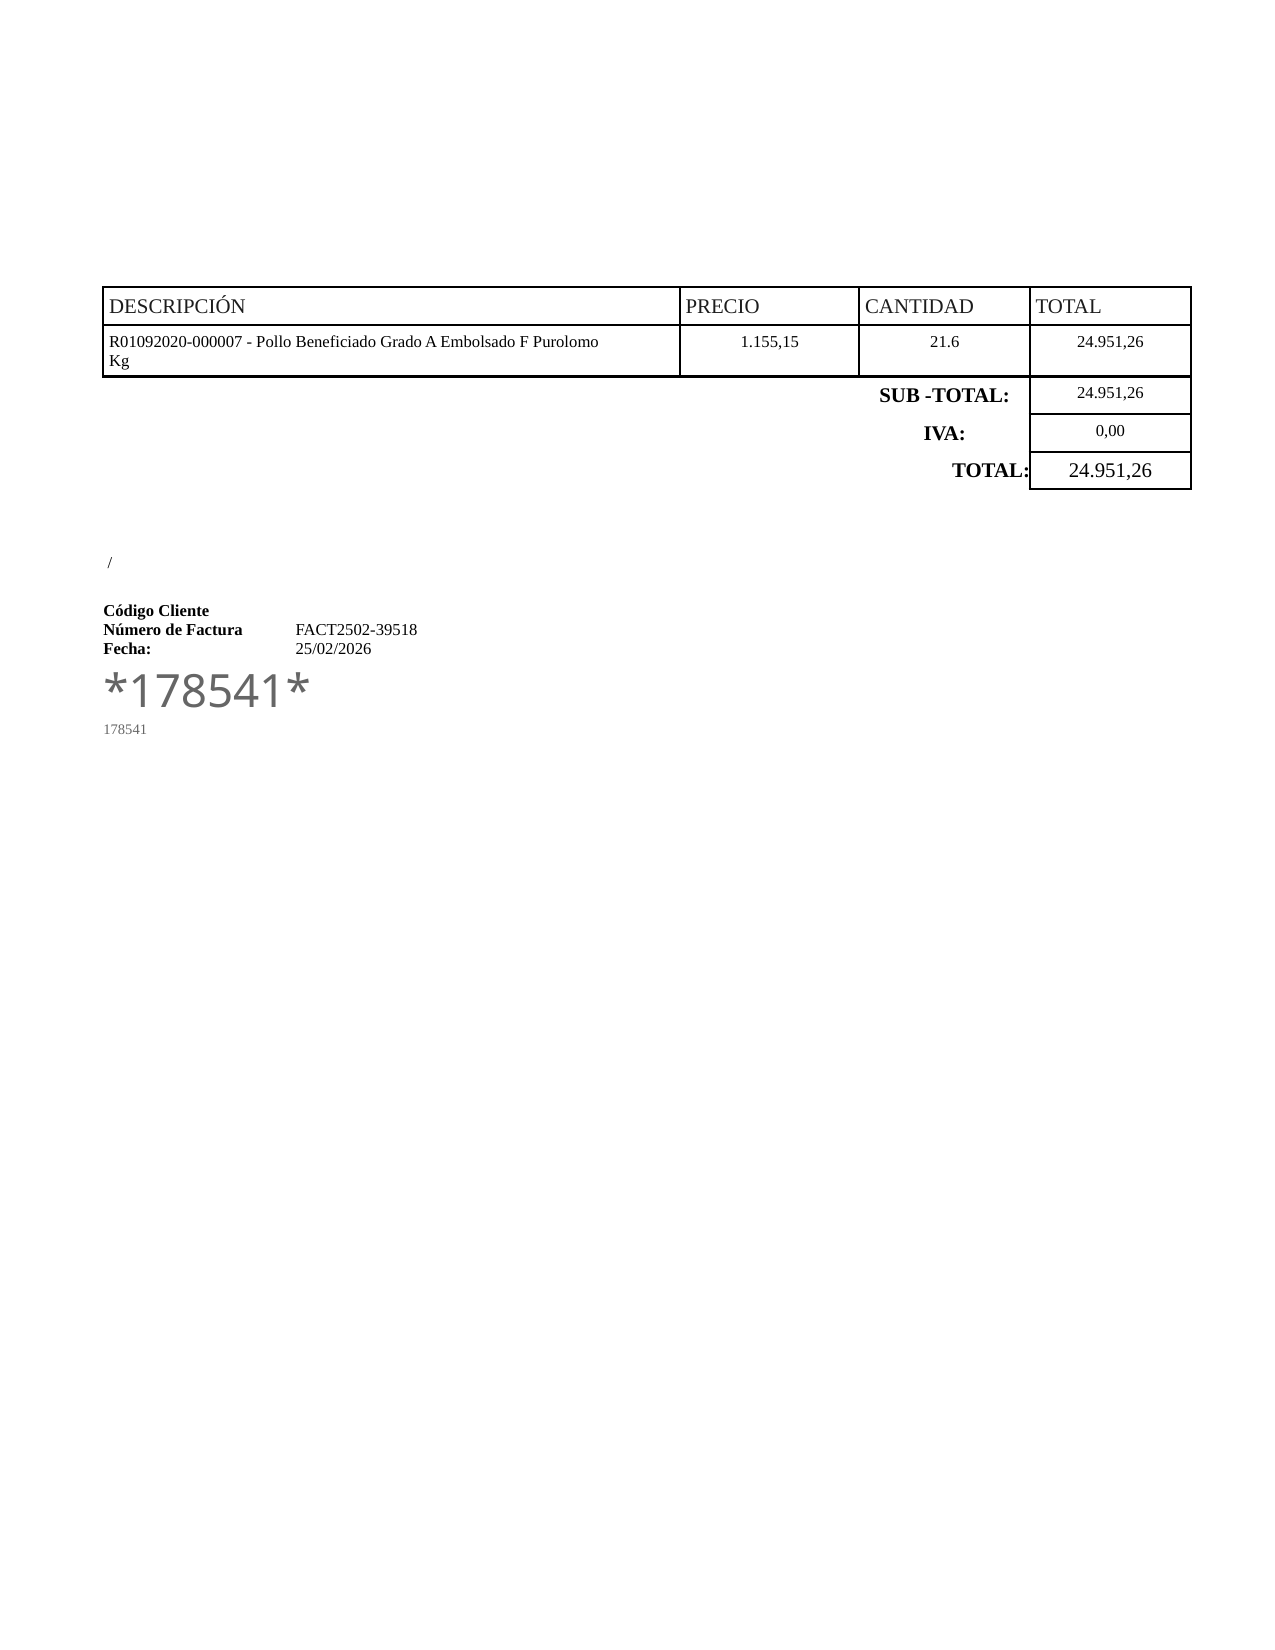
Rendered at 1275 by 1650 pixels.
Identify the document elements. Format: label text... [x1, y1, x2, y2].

table_header TOTAL [1031, 288, 1190, 323]
table_header PRECIO [681, 288, 858, 323]
table_header DESCRIPCIÓN [104, 288, 679, 323]
table_cell 24.951,26 [1031, 453, 1190, 488]
table_cell 24.951,26 [1031, 378, 1190, 413]
table_cell / [103, 553, 858, 572]
table_cell 1.155,15 [681, 326, 858, 375]
table_cell R01092020-000007 - Pollo Beneficiado Grado A Embolsado F Purolomo Kg [104, 326, 679, 375]
table_cell 21.6 [860, 326, 1029, 375]
table_header CANTIDAD [860, 288, 1029, 323]
table_cell Fecha: [103, 639, 295, 658]
table_cell 0,00 [1031, 415, 1190, 451]
table_cell [103, 534, 858, 553]
table_cell [103, 514, 858, 533]
text *178541* [103, 658, 1137, 721]
table_cell IVA: [859, 413, 1029, 451]
table_cell 24.951,26 [1031, 326, 1190, 375]
table_header [103, 490, 858, 514]
table_cell SUB -TOTAL: [859, 378, 1029, 413]
table_cell 25/02/2026 [295, 639, 517, 658]
table_cell [103, 378, 859, 488]
text 178541 [103, 721, 1137, 737]
table_header [295, 601, 517, 620]
table_cell FACT2502-39518 [295, 620, 517, 639]
table_header Código Cliente [103, 601, 295, 620]
table_cell Número de Factura [103, 620, 295, 639]
table_cell TOTAL: [859, 451, 1029, 488]
